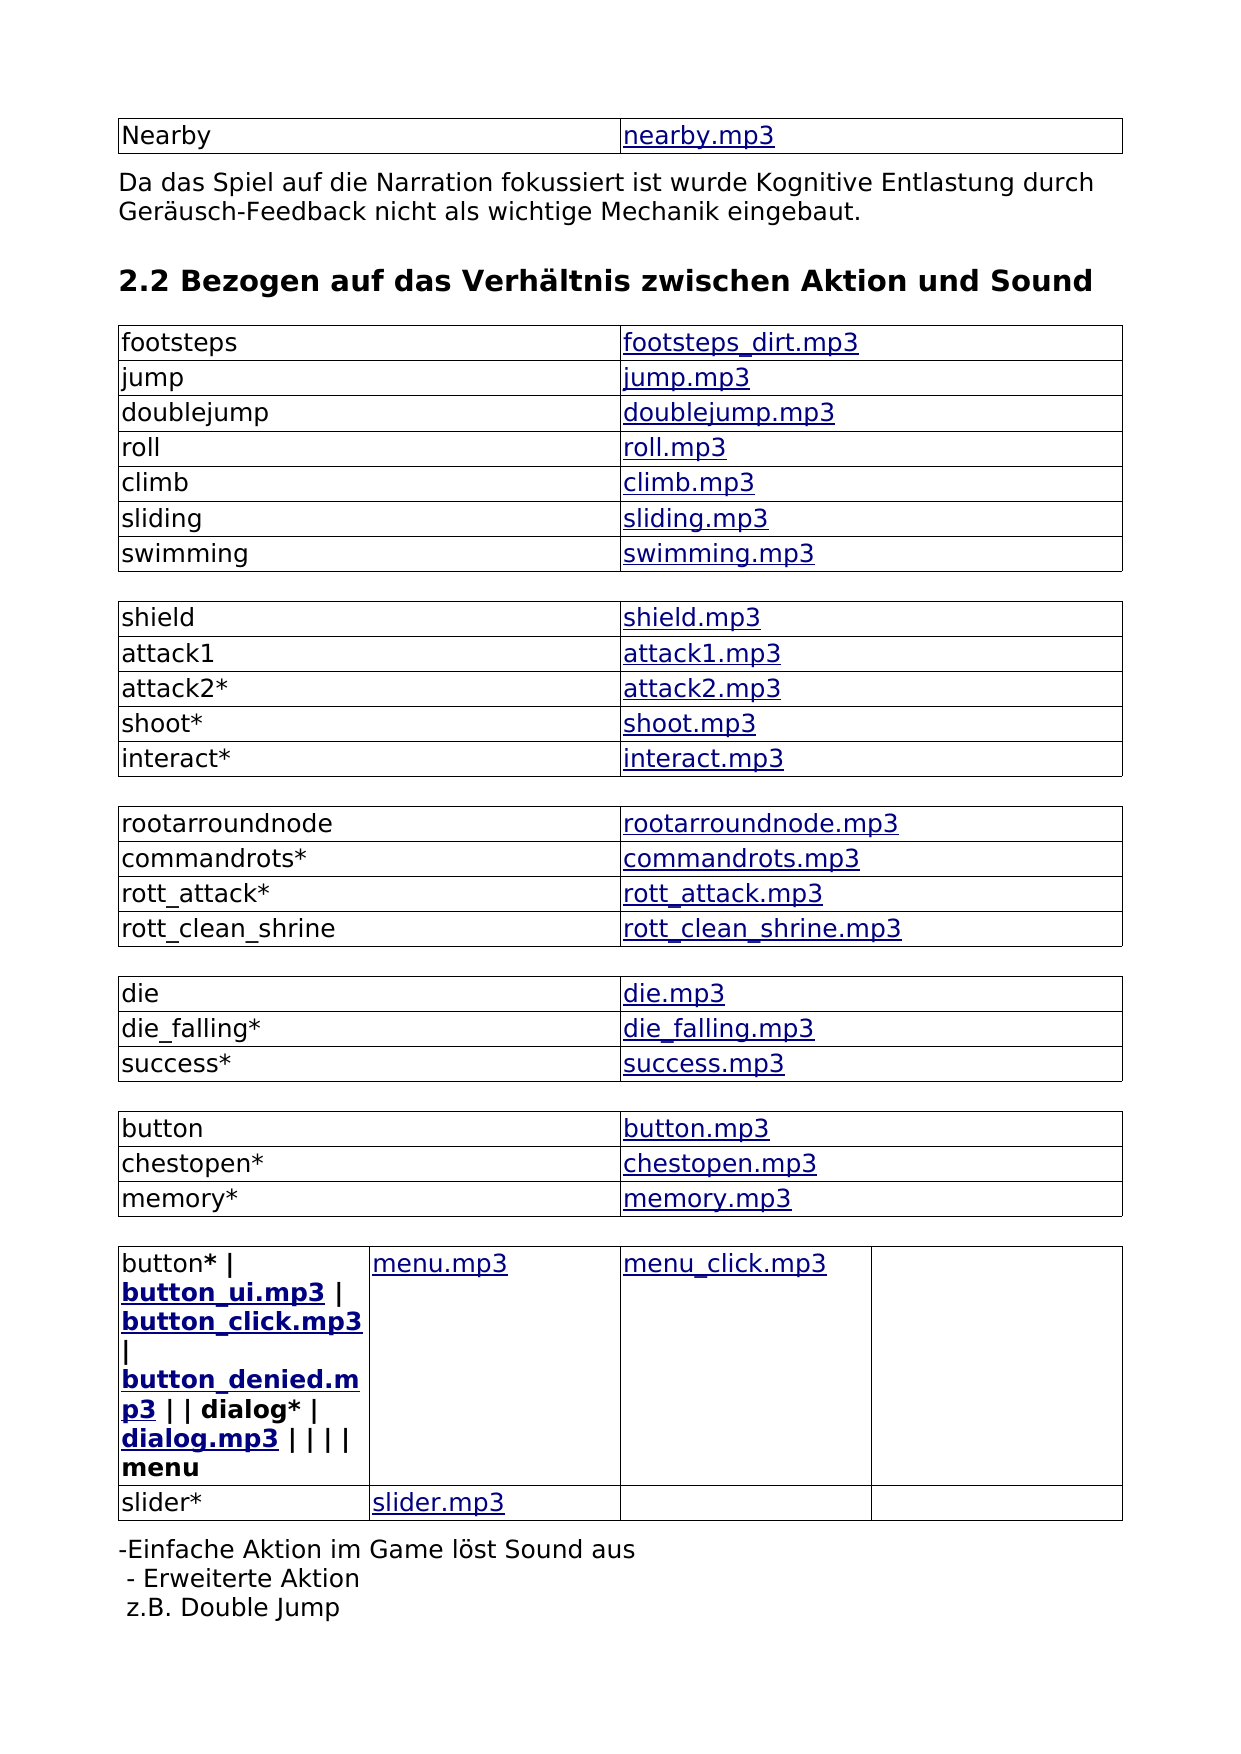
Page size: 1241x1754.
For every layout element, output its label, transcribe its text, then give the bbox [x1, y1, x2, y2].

table_cell [872, 1486, 1122, 1520]
table_cell slider.mp3 [370, 1486, 620, 1520]
table_cell roll [119, 432, 620, 466]
table_cell roll.mp3 [621, 432, 1122, 466]
table_cell shoot* [119, 707, 620, 741]
table_cell attack1 [119, 637, 620, 671]
table_cell commandrots.mp3 [621, 842, 1122, 876]
table_cell rott_clean_shrine [119, 912, 620, 946]
table_cell doublejump [119, 396, 620, 431]
table_cell climb [119, 467, 620, 501]
table_cell swimming.mp3 [621, 537, 1122, 571]
table_cell slider* [119, 1486, 369, 1520]
table_cell chestopen.mp3 [621, 1147, 1122, 1181]
table_cell jump.mp3 [621, 361, 1122, 395]
table_cell sliding.mp3 [621, 502, 1122, 536]
table_header button [119, 1112, 620, 1146]
table_header button* | button_ui.mp3 | button_click.mp3 | button_denied.mp3 | | dialog* | dialog.mp3 | | | | menu [119, 1247, 369, 1485]
table_header button.mp3 [621, 1112, 1122, 1146]
table_header die.mp3 [621, 977, 1122, 1011]
table_cell rott_attack.mp3 [621, 877, 1122, 911]
table_cell swimming [119, 537, 620, 571]
table_header menu_click.mp3 [621, 1247, 871, 1485]
table_cell sliding [119, 502, 620, 536]
table_cell climb.mp3 [621, 467, 1122, 501]
table_header [872, 1247, 1122, 1485]
table_header footsteps [119, 326, 620, 360]
table_cell interact* [119, 742, 620, 776]
table_cell interact.mp3 [621, 742, 1122, 776]
table_cell attack2.mp3 [621, 672, 1122, 706]
text Da das Spiel auf die Narration fokussiert ist wurde Kognitive Entlastung durch Geräusch-Feedback nicht als wichtige Mechanik eingebaut. [118, 168, 1122, 226]
text -Einfache Aktion im Game löst Sound aus - Erweiterte Aktion z.B. Double Jump [118, 1535, 1122, 1623]
table_header footsteps_dirt.mp3 [621, 326, 1122, 360]
table_header menu.mp3 [370, 1247, 620, 1485]
table_header shield [119, 602, 620, 636]
table_header rootarroundnode [119, 807, 620, 841]
table_cell memory* [119, 1182, 620, 1216]
table_header shield.mp3 [621, 602, 1122, 636]
table_cell attack2* [119, 672, 620, 706]
table_cell success.mp3 [621, 1047, 1122, 1081]
table_cell chestopen* [119, 1147, 620, 1181]
table_cell jump [119, 361, 620, 395]
subtitle 2.2 Bezogen auf das Verhältnis zwischen Aktion und Sound [118, 264, 1122, 298]
table_cell commandrots* [119, 842, 620, 876]
table_cell doublejump.mp3 [621, 396, 1122, 431]
table_cell rott_clean_shrine.mp3 [621, 912, 1122, 946]
table_header die [119, 977, 620, 1011]
table_cell nearby.mp3 [621, 119, 1122, 153]
table_cell memory.mp3 [621, 1182, 1122, 1216]
table_cell die_falling.mp3 [621, 1012, 1122, 1046]
table_cell Nearby [119, 119, 620, 153]
table_header rootarroundnode.mp3 [621, 807, 1122, 841]
table_cell rott_attack* [119, 877, 620, 911]
table_cell shoot.mp3 [621, 707, 1122, 741]
table_cell die_falling* [119, 1012, 620, 1046]
table_cell [621, 1486, 871, 1520]
table_cell success* [119, 1047, 620, 1081]
table_cell attack1.mp3 [621, 637, 1122, 671]
